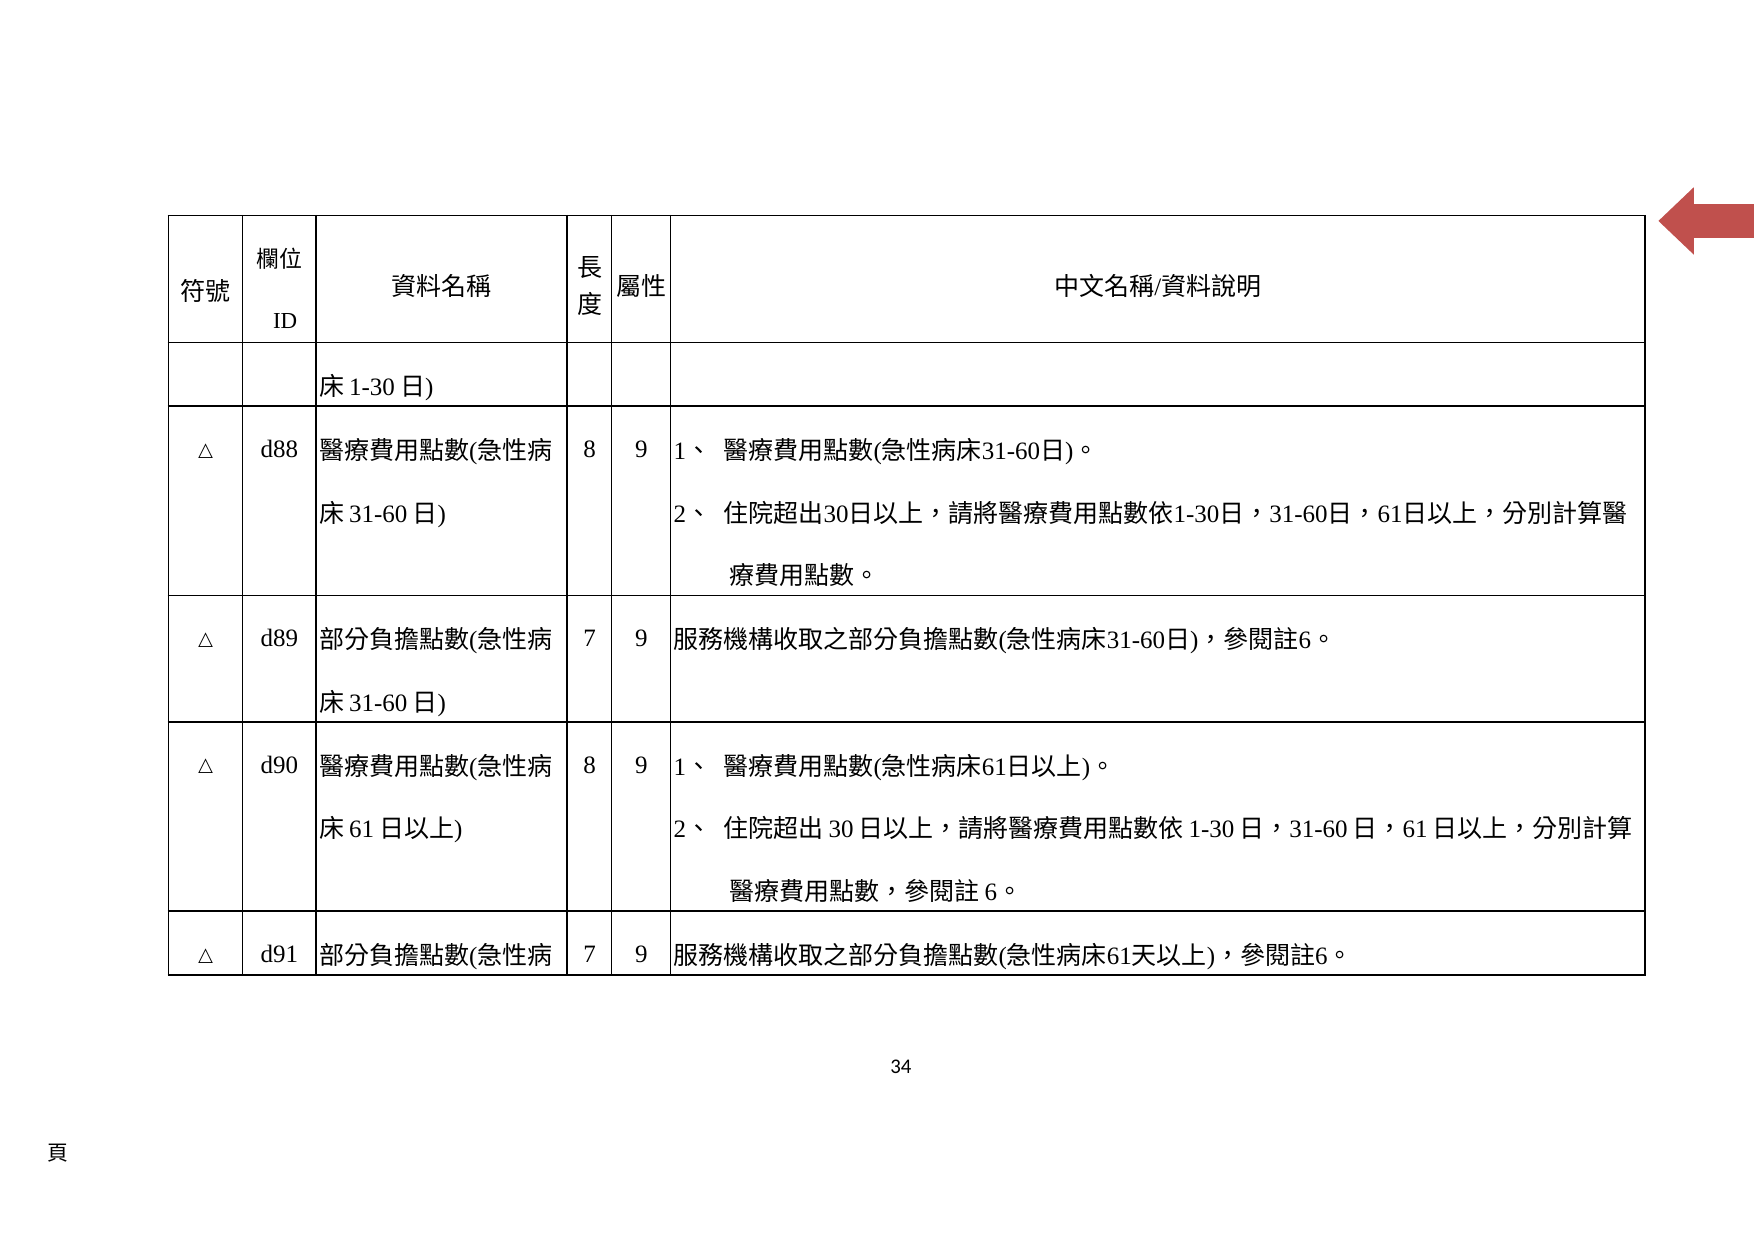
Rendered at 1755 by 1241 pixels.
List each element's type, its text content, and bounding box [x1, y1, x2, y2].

table_cell 醫療費用點數(急性病床61日以上)。 住院超出30日以上，請將醫療費用點數依1-30日，31-60日，61日以上，分別計算醫療費用點數，參閱註6。 [671, 723, 1644, 910]
table_cell 9 [612, 723, 670, 910]
table_cell d88 [243, 407, 315, 594]
table_cell 9 [612, 596, 670, 721]
table_cell d91 [243, 912, 315, 974]
table_header 符號 [169, 216, 242, 341]
table_cell [243, 343, 315, 405]
table_header 長度 [568, 216, 611, 341]
table_cell 服務機構收取之部分負擔點數(急性病床31-60日)，參閱註6。 [671, 596, 1644, 721]
table_cell d90 [243, 723, 315, 910]
table_cell 床1-30日) [317, 343, 566, 405]
table_cell [568, 343, 611, 405]
table_cell 醫療費用點數(急性病床61日以上) [317, 723, 566, 910]
table_cell △ [169, 407, 242, 594]
table_cell 醫療費用點數(急性病床31-60日)。 住院超出30日以上，請將醫療費用點數依1-30日，31-60日，61日以上，分別計算醫療費用點數。 [671, 407, 1644, 594]
table_cell [612, 343, 670, 405]
table_cell 部分負擔點數(急性病 [317, 912, 566, 974]
table_cell 服務機構收取之部分負擔點數(急性病床61天以上)，參閱註6。 [671, 912, 1644, 974]
table_header 屬性 [612, 216, 670, 341]
table_cell 7 [568, 912, 611, 974]
table_cell [671, 343, 1644, 405]
table_cell △ [169, 723, 242, 910]
table_cell 9 [612, 407, 670, 594]
table_cell [169, 343, 242, 405]
table_cell △ [169, 596, 242, 721]
table_cell 醫療費用點數(急性病床31-60日) [317, 407, 566, 594]
table_header 欄位 ID [243, 216, 315, 341]
table_cell d89 [243, 596, 315, 721]
table_cell 7 [568, 596, 611, 721]
table_cell 部分負擔點數(急性病床31-60日) [317, 596, 566, 721]
table_cell 8 [568, 407, 611, 594]
table_cell △ [169, 912, 242, 974]
table_header 中文名稱/資料說明 [671, 216, 1644, 341]
table_cell 9 [612, 912, 670, 974]
table_cell 8 [568, 723, 611, 910]
table_header 資料名稱 [317, 216, 566, 341]
